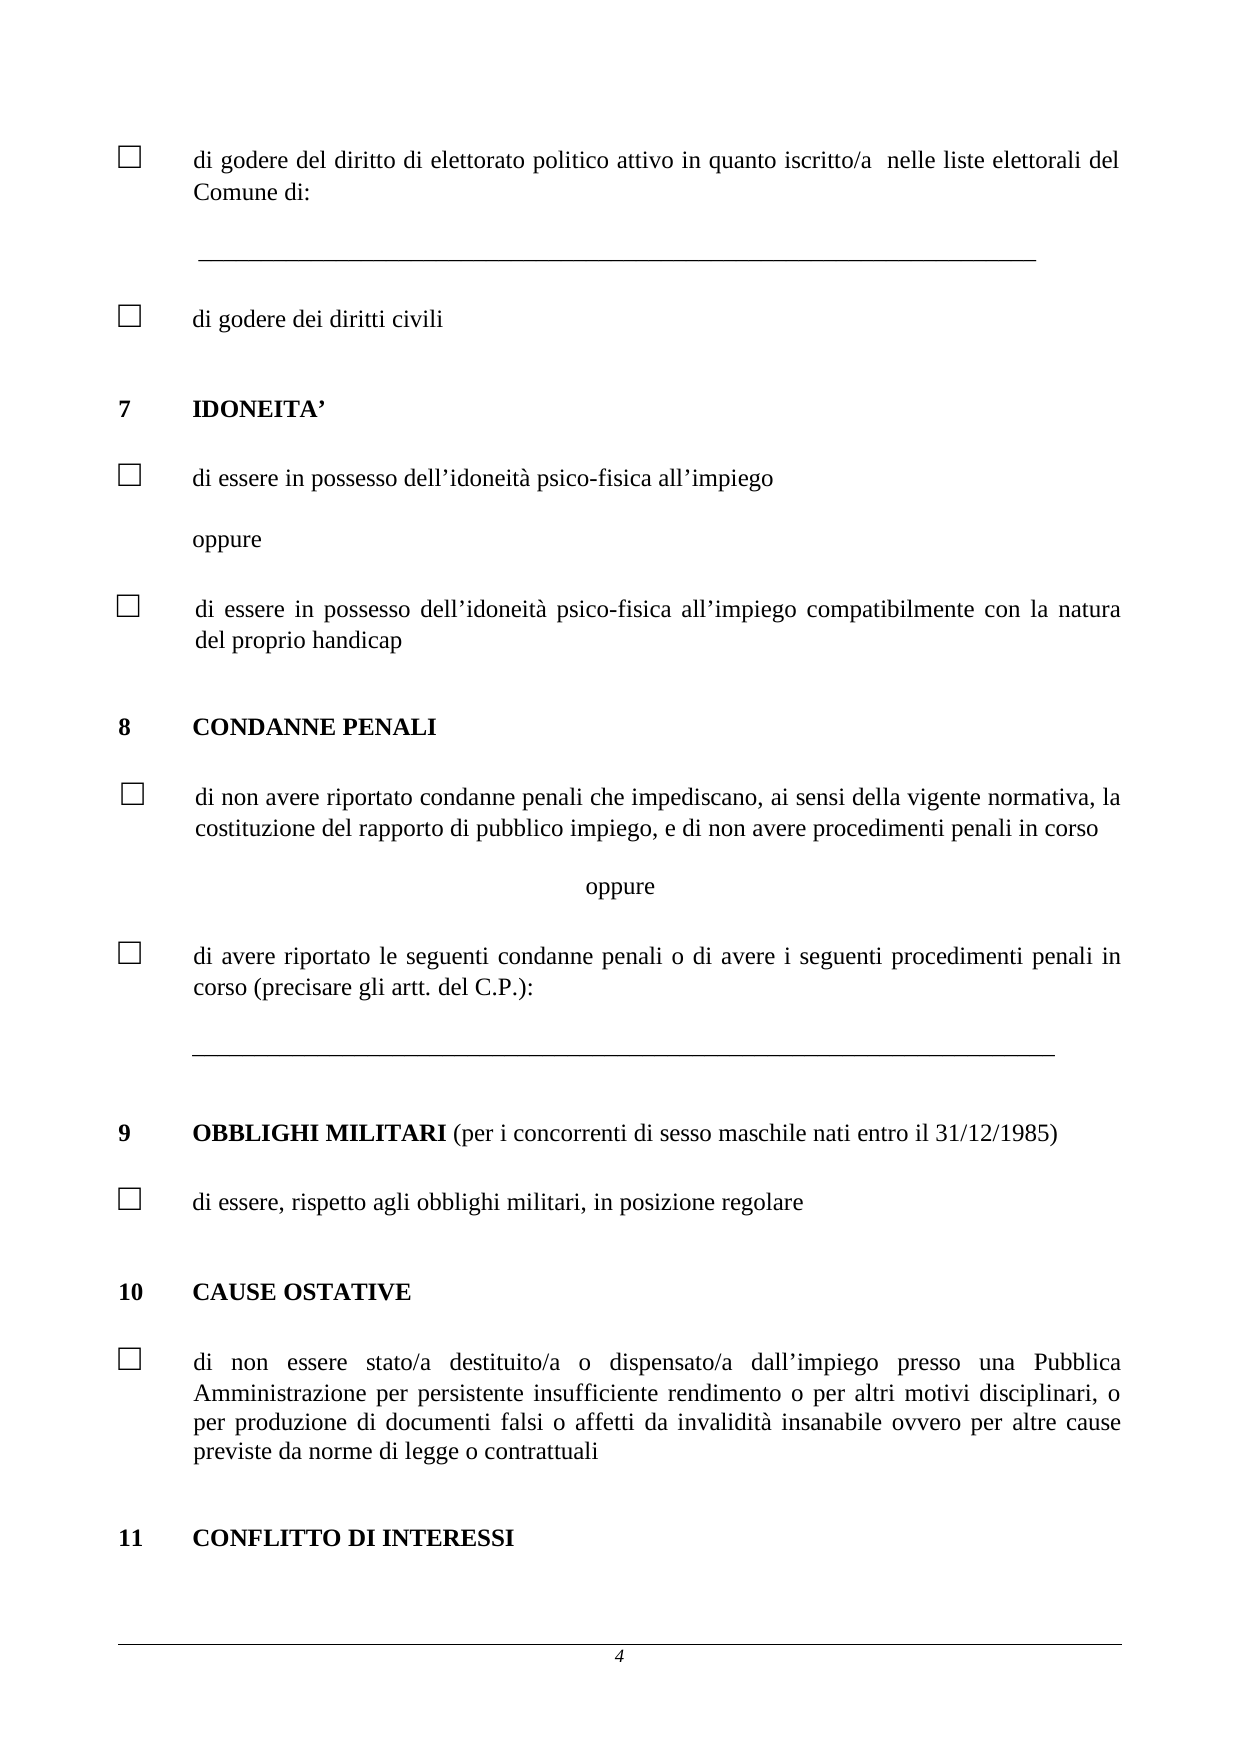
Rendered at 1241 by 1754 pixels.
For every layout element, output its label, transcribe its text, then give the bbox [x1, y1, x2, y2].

text □ di avere riportato le seguenti condanne penali o di avere i seguenti procedimenti penali in corso (precisare gli artt. del C.P.): [118, 929, 1122, 1001]
text □ di non essere stato/a destituito/a o dispensato/a dall’impiego presso una Pubblica Amministrazione per persistente insufficiente rendimento o per altri motivi disciplinari, o per produzione di documenti falsi o affetti da invalidità insanabile ovvero per altre cause previste da norme di legge o contrattuali [118, 1335, 1122, 1465]
text ___________________________________________________________________ [118, 234, 1122, 264]
text 9 OBBLIGHI MILITARI (per i concorrenti di sesso maschile nati entro il 31/12/1985) [118, 1118, 1122, 1147]
text □ di non avere riportato condanne penali che impediscano, ai sensi della vigente normativa, la costituzione del rapporto di pubblico impiego, e di non avere procedimenti penali in corso [121, 770, 1122, 842]
text □ di essere in possesso dell’idoneità psico-fisica all’impiego compatibilmente con la natura del proprio handicap [117, 582, 1122, 654]
text 10 CAUSE OSTATIVE [118, 1277, 1122, 1306]
text □ di godere del diritto di elettorato politico attivo in quanto iscritto/a nelle liste elettorali del Comune di: [118, 133, 1122, 206]
text 11 CONFLITTO DI INTERESSI [118, 1523, 1122, 1552]
text _____________________________________________________________________ [118, 1030, 1122, 1059]
text oppure [118, 871, 1122, 900]
text □ di essere, rispetto agli obblighi militari, in posizione regolare [118, 1176, 1122, 1219]
text oppure [118, 524, 1122, 553]
text □ di godere dei diritti civili [118, 293, 1122, 336]
text 8 CONDANNE PENALI [118, 712, 1122, 741]
text □ di essere in possesso dell’idoneità psico-fisica all’impiego [118, 452, 1122, 495]
text 7 IDONEITA’ [118, 394, 1122, 423]
